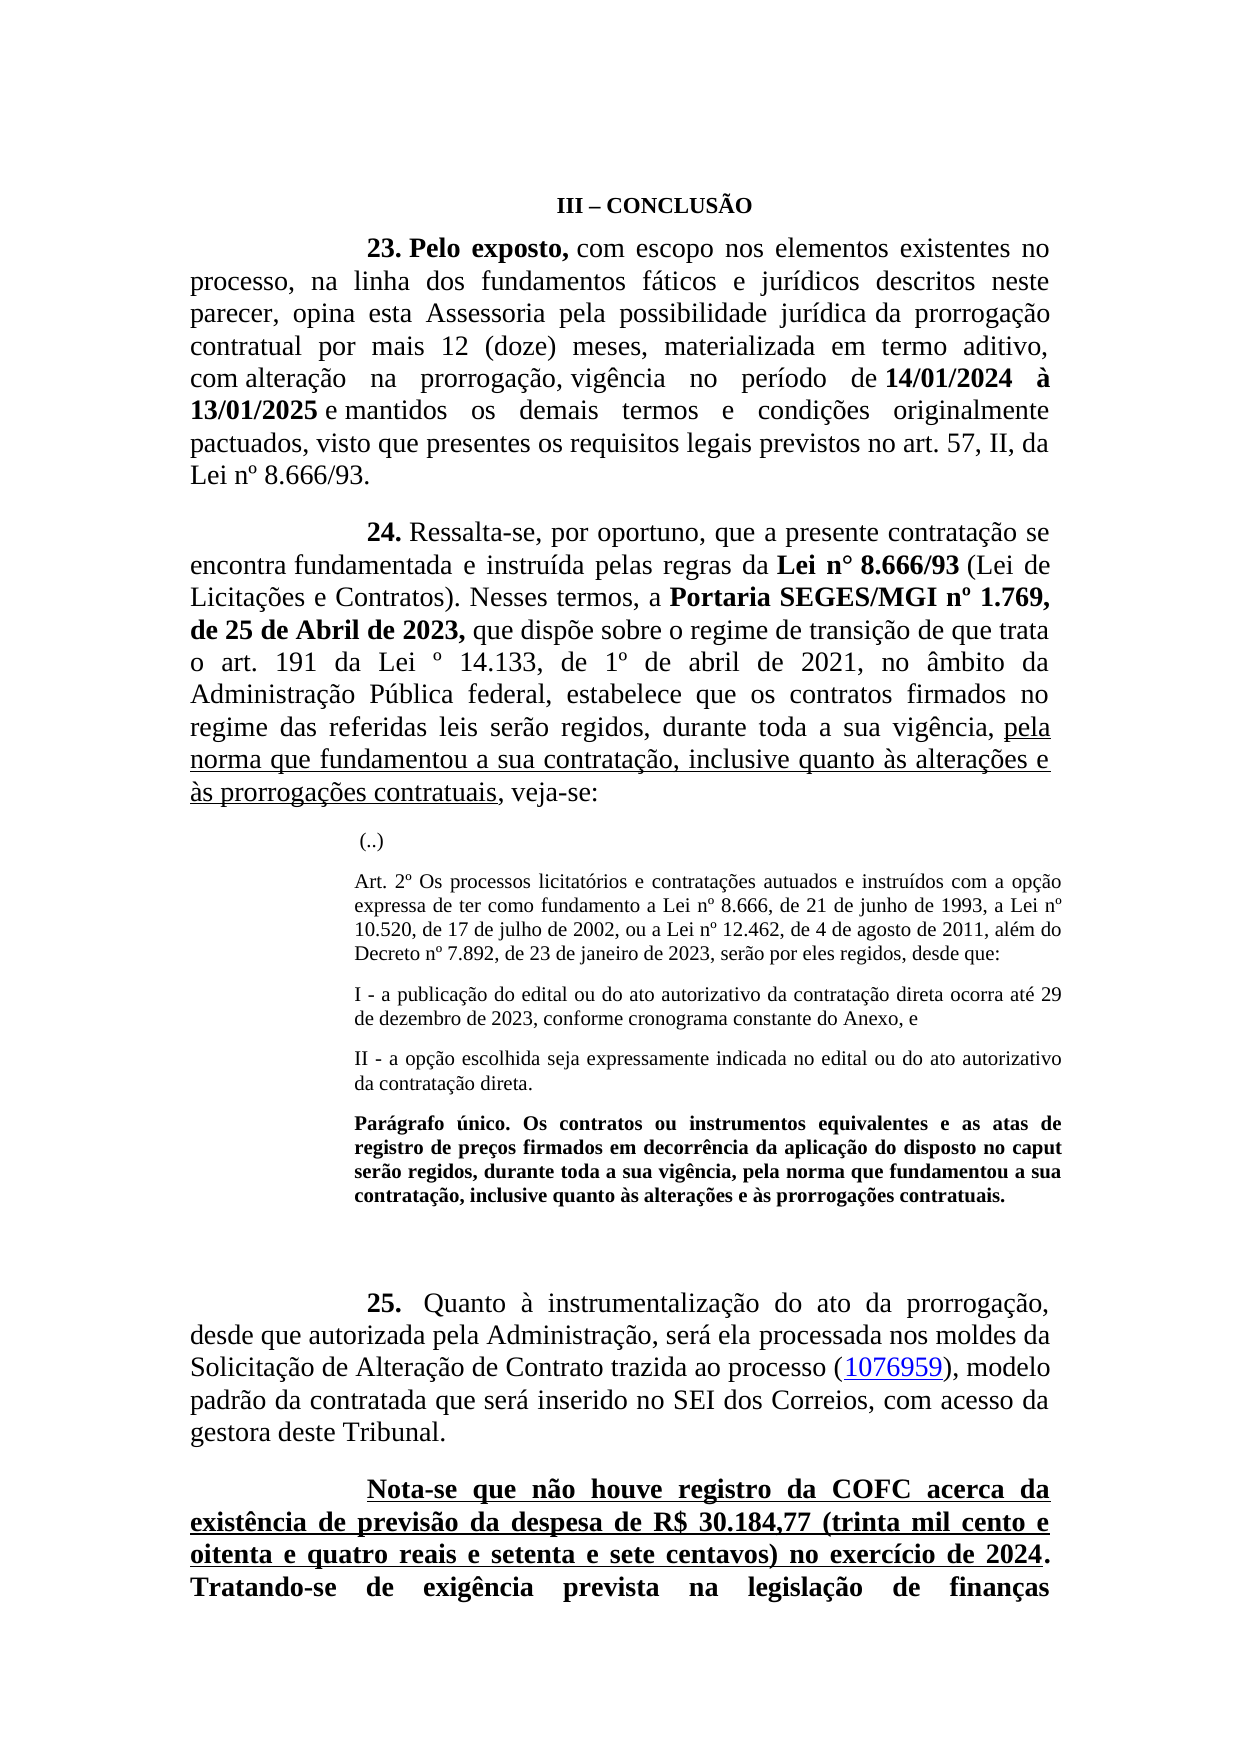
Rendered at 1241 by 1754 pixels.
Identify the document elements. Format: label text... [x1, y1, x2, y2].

text Art. 2º Os processos licitatórios e contratações autuados e instruídos com a opção expressa de ter como fundamento a Lei nº 8.666, de 21 de junho de 1993, a Lei nº 10.520, de 17 de julho de 2002, ou a Lei nº 12.462, de 4 de agosto de 2011, além do Decreto nº 7.892, de 23 de janeiro de 2023, serão por eles regidos, desde que: [354, 869, 1063, 965]
text (..) [354, 828, 1063, 852]
text III – CONCLUSÃO [183, 192, 1057, 219]
text 24. Ressalta-se, por oportuno, que a presente contratação se encontra fundamentada e instruída pelas regras da Lei n° 8.666/93 (Lei de Licitações e Contratos). Nesses termos, a Portaria SEGES/MGI nº 1.769, de 25 de Abril de 2023, que dispõe sobre o regime de transição de que trata o art. 191 da Lei º 14.133, de 1º de abril de 2021, no âmbito da Administração Pública federal, estabelece que os contratos firmados no regime das referidas leis serão regidos, durante toda a sua vigência, pela norma que fundamentou a sua contratação, inclusive quanto às alterações e [190, 516, 1051, 771]
text 25. Quanto à instrumentalização do ato da prorrogação, desde que autorizada pela Administração, será ela processada nos moldes da Solicitação de Alteração de Contrato trazida ao processo (1076959), modelo padrão da contratada que será inserido no SEI dos Correios, com acesso da gestora deste Tribunal. [190, 1286, 1051, 1448]
text II - a opção escolhida seja expressamente indicada no edital ou do ato autorizativo da contratação direta. [354, 1046, 1063, 1094]
text Nota-se que não houve registro da COFC acerca da existência de previsão da despesa de R$ 30.184,77 (trinta mil cento e oitenta e quatro reais e setenta e sete centavos) no exercício de 2024. Tratando-se de exigência prevista na legislação de finanças [190, 1473, 1051, 1602]
text 23. Pelo exposto, com escopo nos elementos existentes no processo, na linha dos fundamentos fáticos e jurídicos descritos neste parecer, opina esta Assessoria pela possibilidade jurídica da prorrogação contratual por mais 12 (doze) meses, materializada em termo aditivo, com alteração na prorrogação, vigência no período de 14/01/2024 à 13/01/2025 e mantidos os demais termos e condições originalmente pactuados, visto que presentes os requisitos legais previstos no art. 57, II, da Lei nº 8.666/93. [190, 231, 1051, 491]
text às prorrogações contratuais, veja-se: [190, 772, 1051, 807]
text I - a publicação do edital ou do ato autorizativo da contratação direta ocorra até 29 de dezembro de 2023, conforme cronograma constante do Anexo, e [354, 982, 1063, 1030]
text Parágrafo único. Os contratos ou instrumentos equivalentes e as atas de registro de preços firmados em decorrência da aplicação do disposto no caput serão regidos, durante toda a sua vigência, pela norma que fundamentou a sua contratação, inclusive quanto às alterações e às prorrogações contratuais. [354, 1111, 1063, 1207]
